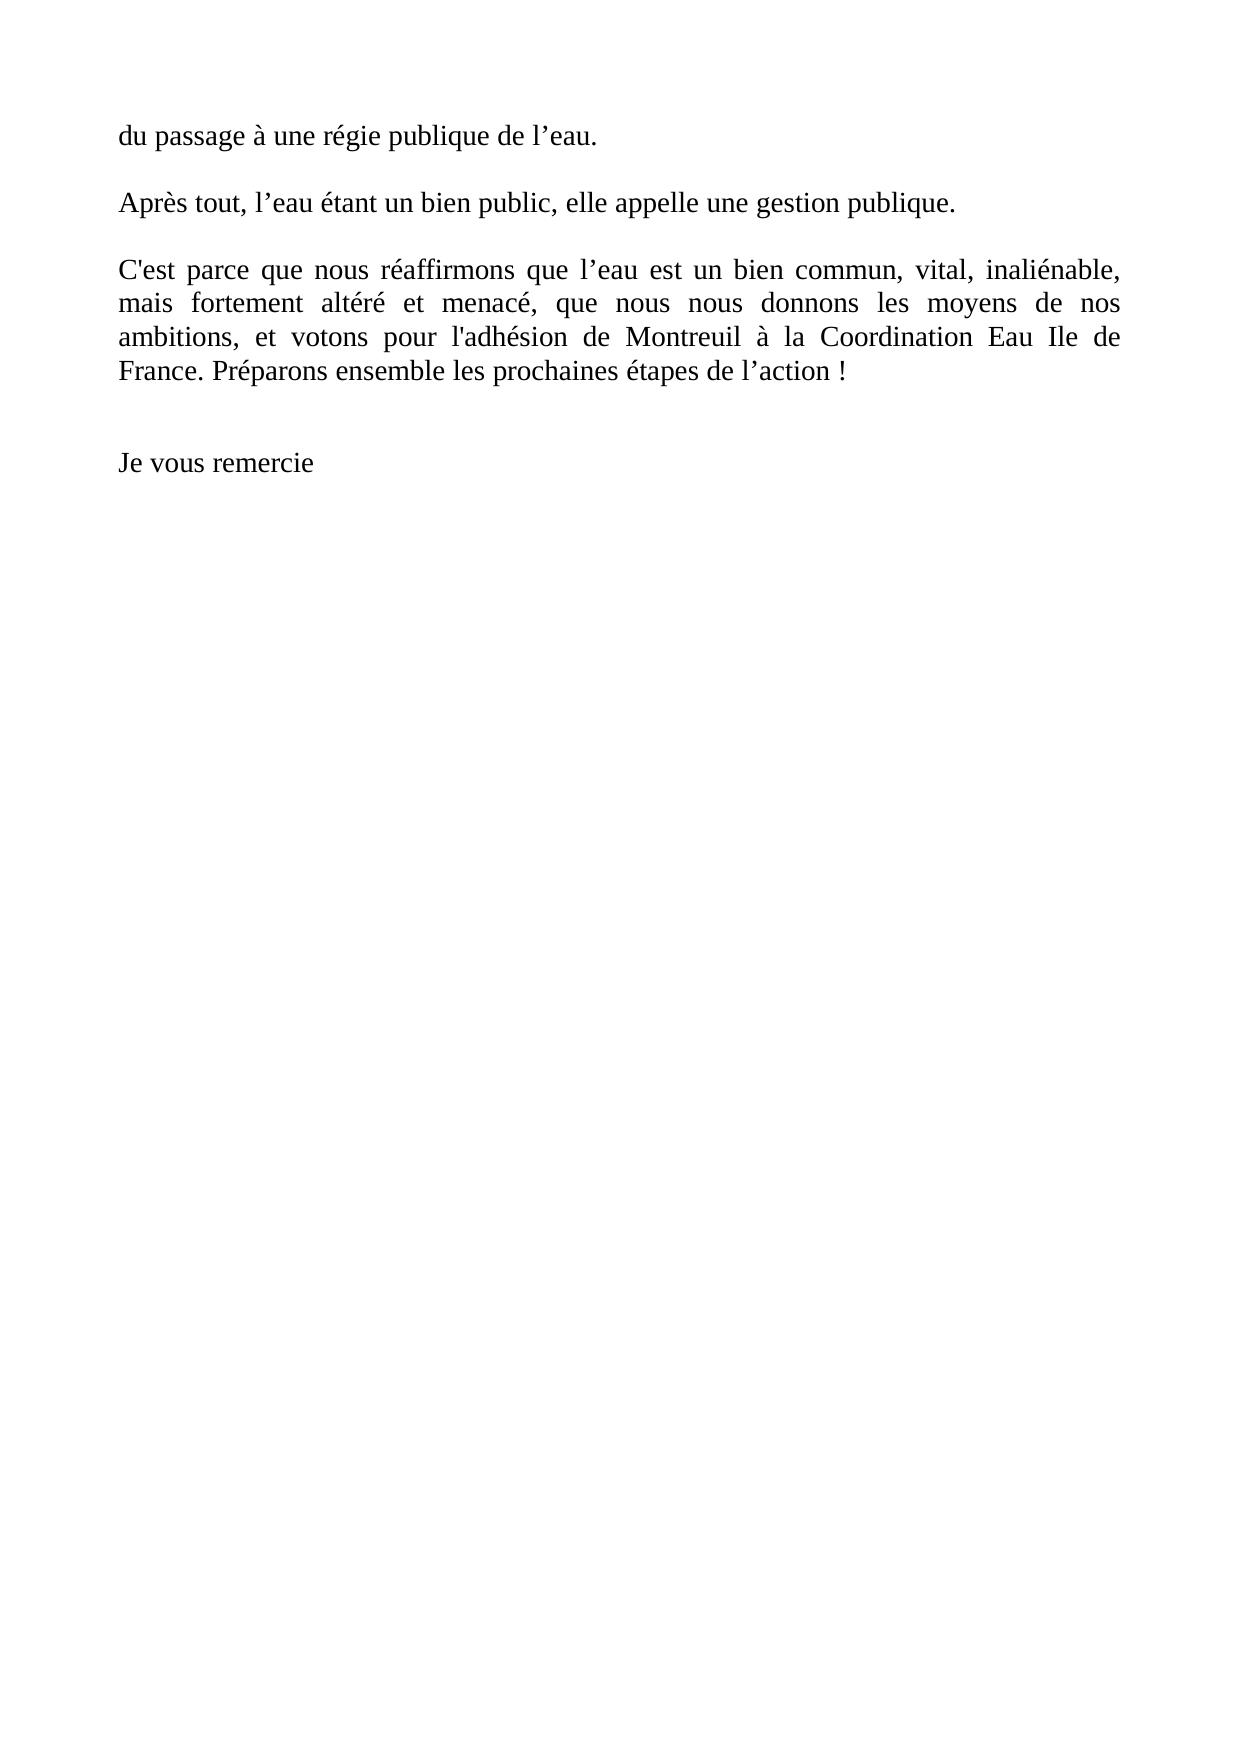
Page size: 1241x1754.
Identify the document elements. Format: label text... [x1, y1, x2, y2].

text C'est parce que nous réaffirmons que l’eau est un bien commun, vital, inaliénable, mais fortement altéré et menacé, que nous nous donnons les moyens de nos ambitions, et votons pour l'adhésion de Montreuil à la Coordination Eau Ile de France. Préparons ensemble les prochaines étapes de l’action ! [118, 252, 1122, 386]
text Après tout, l’eau étant un bien public, elle appelle une gestion publique. [118, 185, 1122, 219]
text du passage à une régie publique de l’eau. [118, 118, 1122, 152]
text Je vous remercie [118, 445, 1122, 478]
